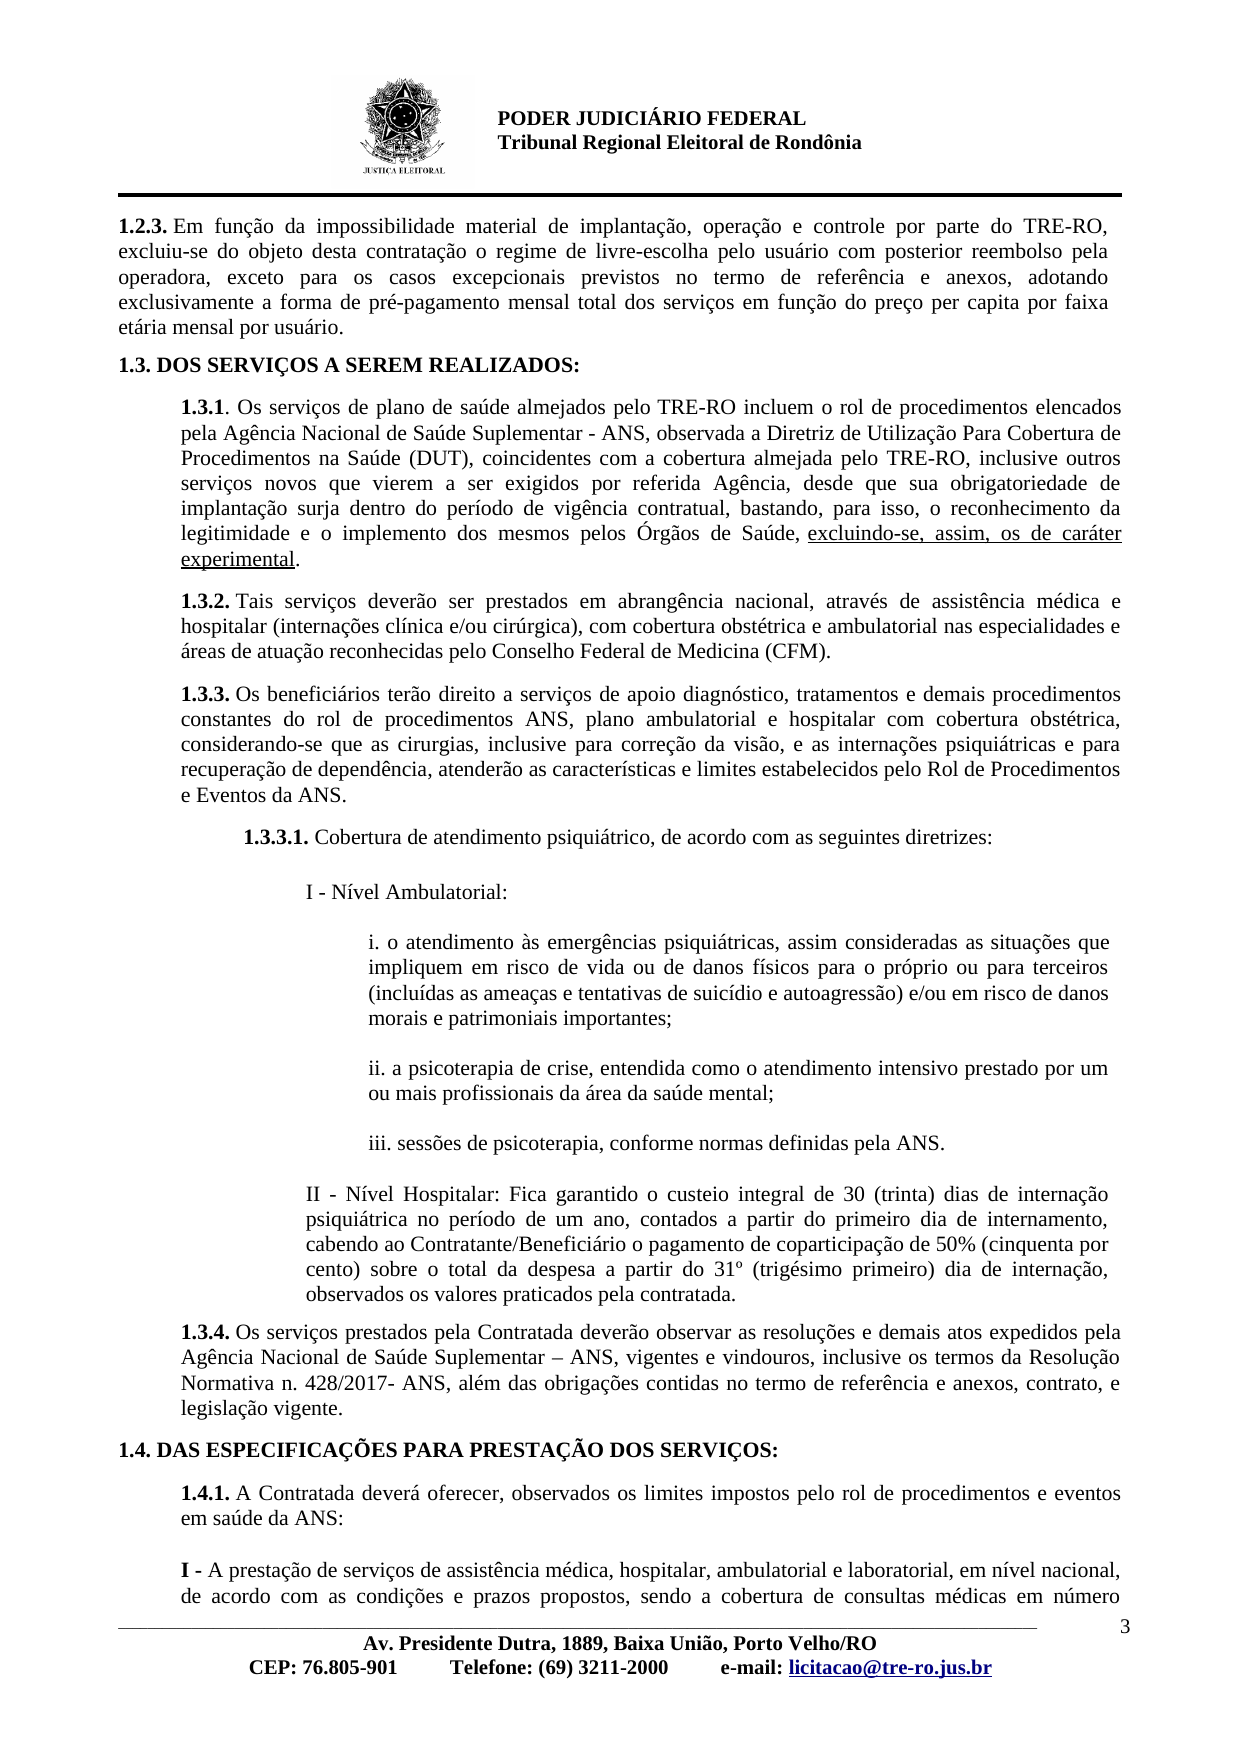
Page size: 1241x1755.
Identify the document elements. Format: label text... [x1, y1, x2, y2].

text ii. a psicoterapia de crise, entendida como o atendimento intensivo prestado por um ou mais profissionais da área da saúde mental; [368, 1055, 1110, 1105]
text 1.3.3. Os beneficiários terão direito a serviços de apoio diagnóstico, tratamentos e demais procedimentos constantes do rol de procedimentos ANS, plano ambulatorial e hospitalar com cobertura obstétrica, considerando-se que as cirurgias, inclusive para correção da visão, e as internações psiquiátricas e para recuperação de dependência, atenderão as características e limites estabelecidos pelo Rol de Procedimentos e Eventos da ANS. [181, 681, 1122, 807]
text 1.3.1. Os serviços de plano de saúde almejados pelo TRE-RO incluem o rol de procedimentos elencados pela Agência Nacional de Saúde Suplementar - ANS, observada a Diretriz de Utilização Para Cobertura de Procedimentos na Saúde (DUT), coincidentes com a cobertura almejada pelo TRE-RO, inclusive outros serviços novos que vierem a ser exigidos por referida Agência, desde que sua obrigatoriedade de implantação surja dentro do período de vigência contratual, bastando, para isso, o reconhecimento da legitimidade e o implemento dos mesmos pelos Órgãos de Saúde, excluindo-se, assim, os de caráter experimental. [181, 394, 1122, 571]
text 1.3.3.1. Cobertura de atendimento psiquiátrico, de acordo com as seguintes diretrizes: [243, 824, 1122, 849]
text 1.4.1. A Contratada deverá oferecer, observados os limites impostos pelo rol de procedimentos e eventos em saúde da ANS: [181, 1479, 1122, 1530]
text i. o atendimento às emergências psiquiátricas, assim consideradas as situações que impliquem em risco de vida ou de danos físicos para o próprio ou para terceiros (incluídas as ameaças e tentativas de suicídio e autoagressão) e/ou em risco de danos morais e patrimoniais importantes; [368, 929, 1110, 1030]
text 1.3.2. Tais serviços deverão ser prestados em abrangência nacional, através de assistência médica e hospitalar (internações clínica e/ou cirúrgica), com cobertura obstétrica e ambulatorial nas especialidades e áreas de atuação reconhecidas pelo Conselho Federal de Medicina (CFM). [181, 588, 1122, 663]
text iii. sessões de psicoterapia, conforme normas definidas pela ANS. [368, 1130, 1110, 1156]
text 1.2.3. Em função da impossibilidade material de implantação, operação e controle por parte do TRE-RO, excluiu-se do objeto desta contratação o regime de livre-escolha pelo usuário com posterior reembolso pela operadora, exceto para os casos excepcionais previstos no termo de referência e anexos, adotando exclusivamente a forma de pré-pagamento mensal total dos serviços em função do preço per capita por faixa etária mensal por usuário. [118, 213, 1110, 339]
text II - Nível Hospitalar: Fica garantido o custeio integral de 30 (trinta) dias de internação psiquiátrica no período de um ano, contados a partir do primeiro dia de internamento, cabendo ao Contratante/Beneficiário o pagamento de coparticipação de 50% (cinquenta por cento) sobre o total da despesa a partir do 31º (trigésimo primeiro) dia de internação, observados os valores praticados pela contratada. [306, 1181, 1110, 1307]
text I - A prestação de serviços de assistência médica, hospitalar, ambulatorial e laboratorial, em nível nacional, de acordo com as condições e prazos propostos, sendo a cobertura de consultas médicas em número [181, 1557, 1122, 1608]
text 1.3.4. Os serviços prestados pela Contratada deverão observar as resoluções e demais atos expedidos pela Agência Nacional de Saúde Suplementar – ANS, vigentes e vindouros, inclusive os termos da Resolução Normativa n. 428/2017- ANS, além das obrigações contidas no termo de referência e anexos, contrato, e legislação vigente. [181, 1319, 1122, 1420]
text 1.3. DOS SERVIÇOS A SEREM REALIZADOS: [118, 352, 1122, 377]
text 1.4. DAS ESPECIFICAÇÕES PARA PRESTAÇÃO DOS SERVIÇOS: [118, 1437, 1122, 1462]
text I - Nível Ambulatorial: [306, 879, 1110, 904]
